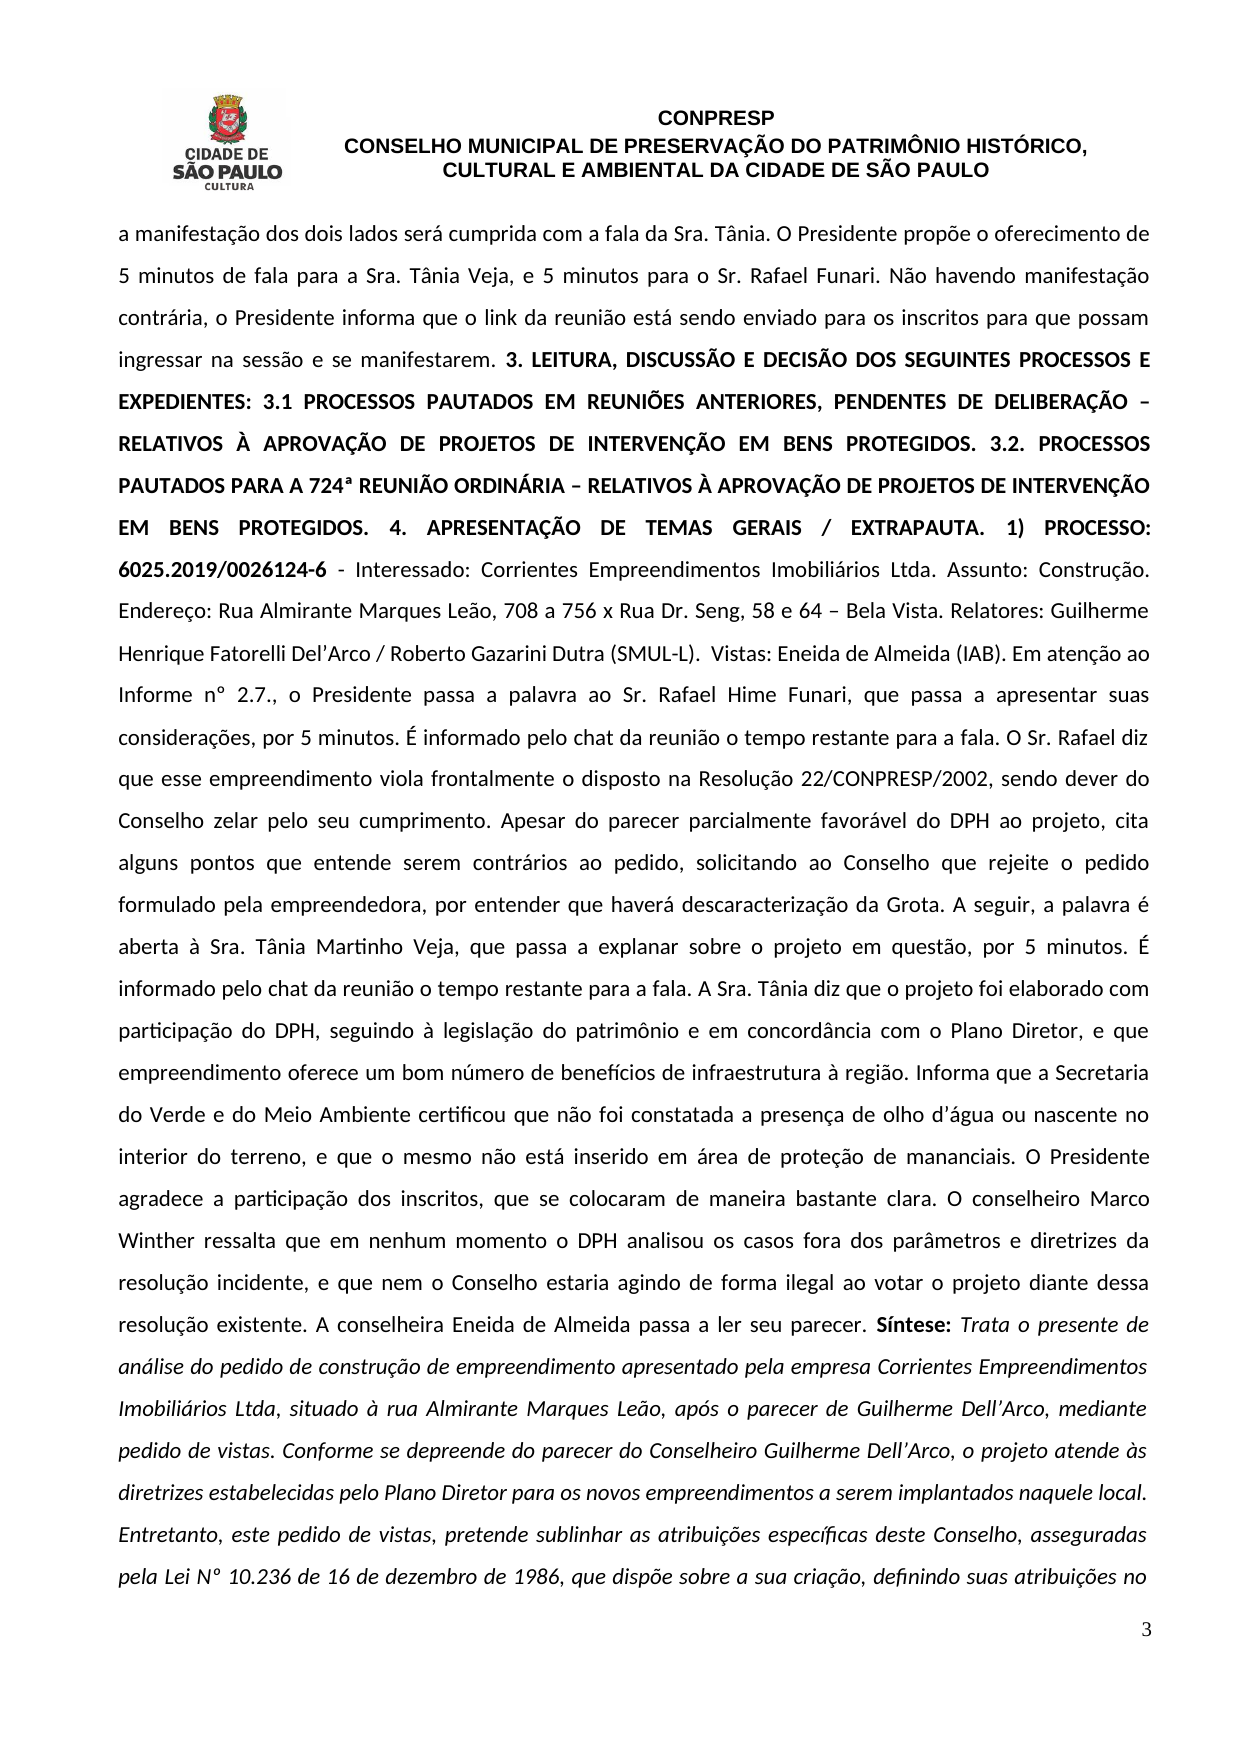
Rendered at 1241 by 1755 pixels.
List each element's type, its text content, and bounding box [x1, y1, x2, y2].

text a manifestação dos dois lados será cumprida com a fala da Sra. Tânia. O Presidente propõe o oferecimento de 5 minutos de fala para a Sra. Tânia Veja, e 5 minutos para o Sr. Rafael Funari. Não havendo manifestação contrária, o Presidente informa que o link da reunião está sendo enviado para os inscritos para que possam ingressar na sessão e se manifestarem. 3. Leitura, discussão e decisão dos seguintes processos e expedientes: 3.1 PROCESSOS PAUTADOS em reuniões anteriores, pendentes de deliberação – Relativos à aprovação de projetos de intervenção em bens protegidos. 3.2. PROCESSOS PAUTADOS PARA A 724ª REUNIÃO ORDINÁRIA – Relativos à aprovação de projetos de intervenção em bens protegidos. 4. APRESENTAÇÃO DE TEMAS GERAIS / EXTRAPAUTA. 1) PROCESSO: 6025.2019/0026124-6 - Interessado: Corrientes Empreendimentos Imobiliários Ltda. Assunto: Construção. Endereço: Rua Almirante Marques Leão, 708 a 756 x Rua Dr. Seng, 58 e 64 – Bela Vista. Relatores: Guilherme Henrique Fatorelli Del’Arco / Roberto Gazarini Dutra (SMUL-L). Vistas: Eneida de Almeida (IAB). Em atenção ao Informe nº 2.7., o Presidente passa a palavra ao Sr. Rafael Hime Funari, que passa a apresentar suas considerações, por 5 minutos. É informado pelo chat da reunião o tempo restante para a fala. O Sr. Rafael diz que esse empreendimento viola frontalmente o disposto na Resolução 22/CONPRESP/2002, sendo dever do Conselho zelar pelo seu cumprimento. Apesar do parecer parcialmente favorável do DPH ao projeto, cita alguns pontos que entende serem contrários ao pedido, solicitando ao Conselho que rejeite o pedido formulado pela empreendedora, por entender que haverá descaracterização da Grota. A seguir, a palavra é aberta à Sra. Tânia Martinho Veja, que passa a explanar sobre o projeto em questão, por 5 minutos. É informado pelo chat da reunião o tempo restante para a fala. A Sra. Tânia diz que o projeto foi elaborado com participação do DPH, seguindo à legislação do patrimônio e em concordância com o Plano Diretor, e que empreendimento oferece um bom número de benefícios de infraestrutura à região. Informa que a Secretaria do Verde e do Meio Ambiente certificou que não foi constatada a presença de olho d’água ou nascente no interior do terreno, e que o mesmo não está inserido em área de proteção de mananciais. O Presidente agradece a participação dos inscritos, que se colocaram de maneira bastante clara. O conselheiro Marco Winther ressalta que em nenhum momento o DPH analisou os casos fora dos parâmetros e diretrizes da resolução incidente, e que nem o Conselho estaria agindo de forma ilegal ao votar o projeto diante dessa resolução existente. A conselheira Eneida de Almeida passa a ler seu parecer. Síntese: Trata o presente de análise do pedido de construção de empreendimento apresentado pela empresa Corrientes Empreendimentos Imobiliários Ltda, situado à rua Almirante Marques Leão, após o parecer de Guilherme Dell’Arco, mediante pedido de vistas. Conforme se depreende do parecer do Conselheiro Guilherme Dell’Arco, o projeto atende às diretrizes estabelecidas pelo Plano Diretor para os novos empreendimentos a serem implantados naquele local. Entretanto, este pedido de vistas, pretende sublinhar as atribuições específicas deste Conselho, asseguradas pela Lei Nº 10.236 de 16 de dezembro de 1986, que dispõe sobre a sua criação, definindo suas atribuições no [118, 219, 1152, 1590]
